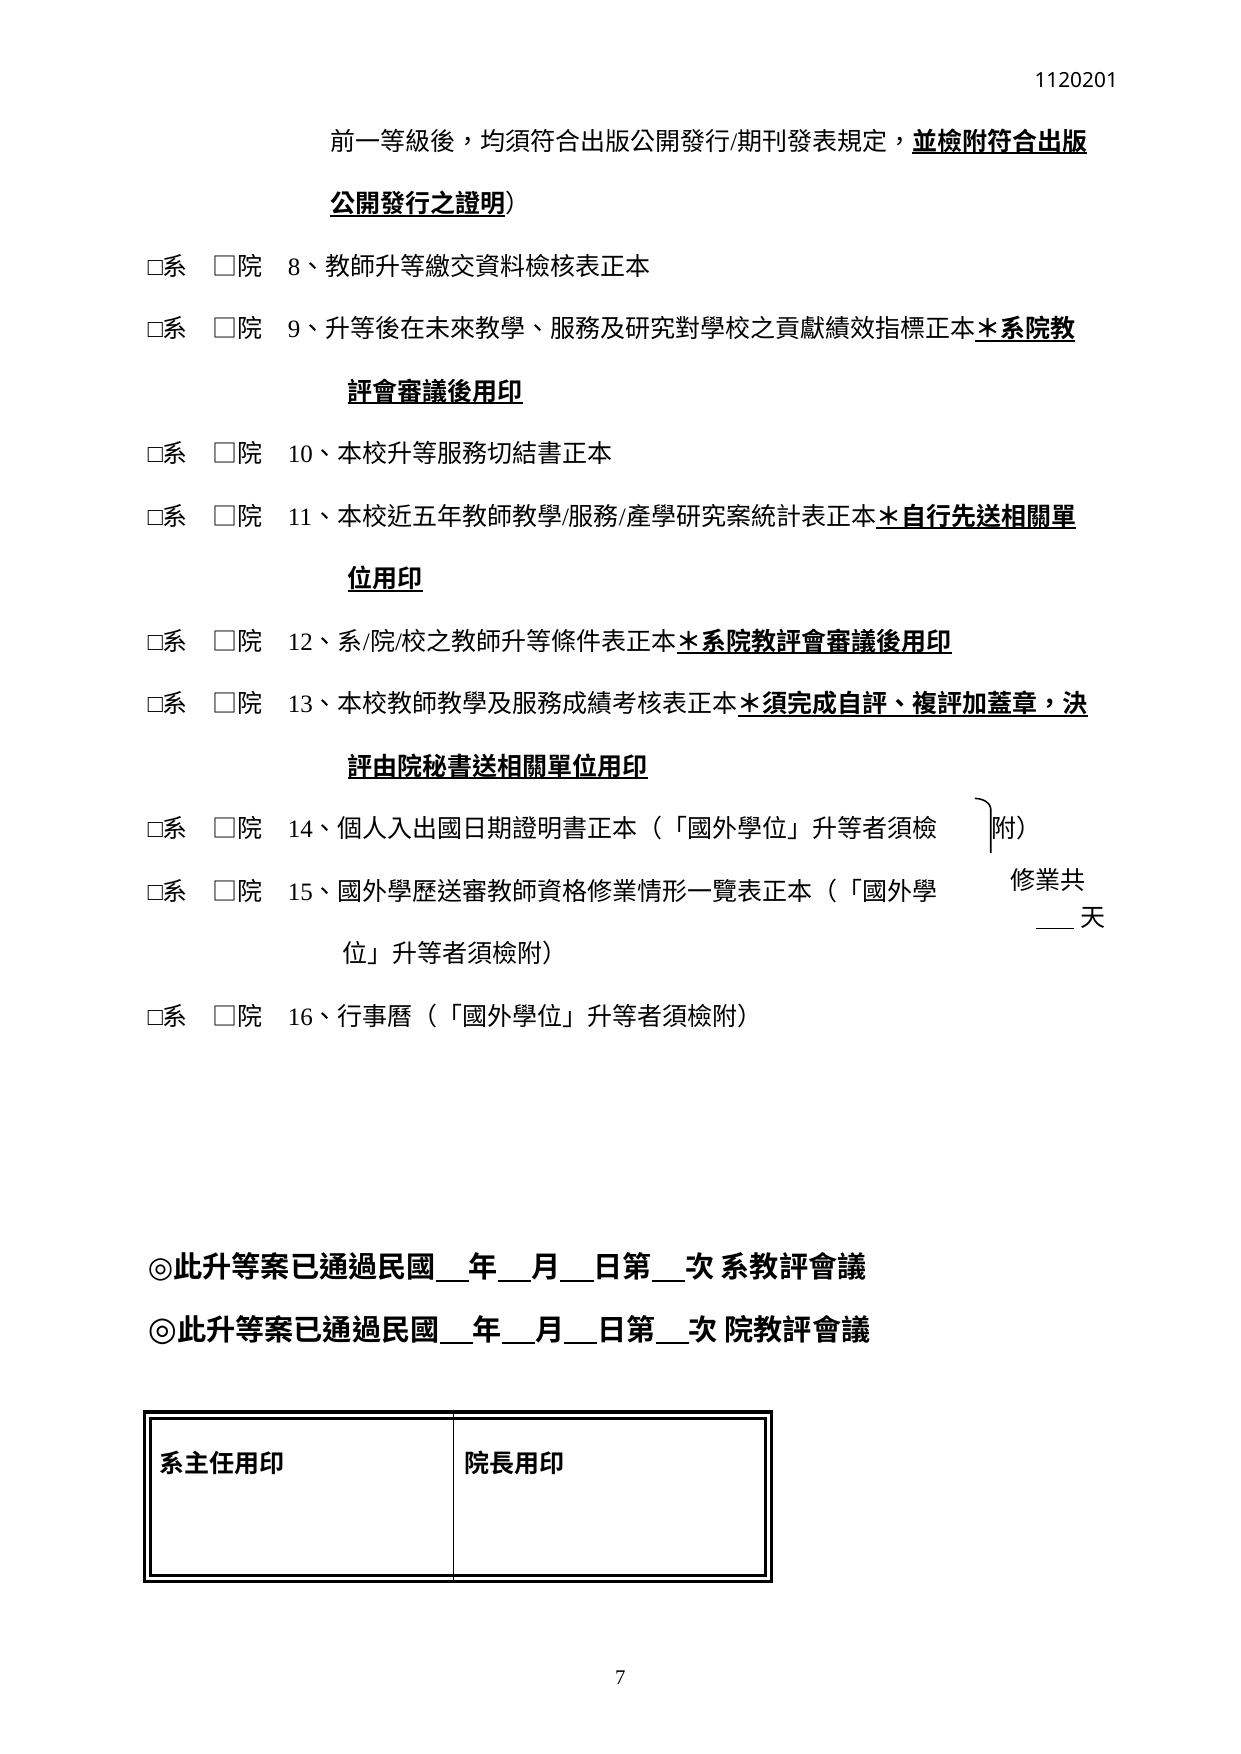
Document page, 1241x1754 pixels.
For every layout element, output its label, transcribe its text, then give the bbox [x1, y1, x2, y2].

text □系 □院 10、本校升等服務切結書正本 [148, 410, 1092, 473]
text □系 □院 16、行事曆（「國外學位」升等者須檢附） [148, 973, 1092, 1035]
text □系 □院 13、本校教師教學及服務成績考核表正本＊須完成自評、複評加蓋章，決評由院秘書送相關單位用印 [148, 660, 1092, 785]
text ◎此升等案已通過民國 年 月 日第 次 系教評會議 [148, 1223, 1092, 1285]
text □系 □院 9、升等後在未來教學、服務及研究對學校之貢獻績效指標正本＊系院教評會審議後用印 [148, 285, 1092, 410]
text □系 □院 15、國外學歷送審教師資格修業情形一覽表正本（「國外學位」升等者須檢附） [148, 848, 1201, 973]
text 天 [980, 897, 1186, 933]
text □系 □院 11、本校近五年教師教學/服務/產學研究案統計表正本＊自行先送相關單位用印 [148, 473, 1092, 598]
text □系 □院 8、教師升等繳交資料檢核表正本 [148, 223, 1092, 285]
text □系 □院 12、系/院/校之教師升等條件表正本＊系院教評會審議後用印 [148, 598, 1092, 660]
text ◎此升等案已通過民國 年 月 日第 次 院教評會議 [148, 1285, 1092, 1348]
table_header 系主任用印 [148, 1414, 453, 1574]
text 修業共 [980, 861, 1186, 897]
table_header 院長用印 [454, 1414, 769, 1574]
text □系 □院 14、個人入出國日期證明書正本（「國外學位」升等者須檢附） [148, 785, 1092, 848]
text 前一等級後，均須符合出版公開發行/期刊發表規定，並檢附符合出版公開發行之證明） [148, 98, 1092, 223]
